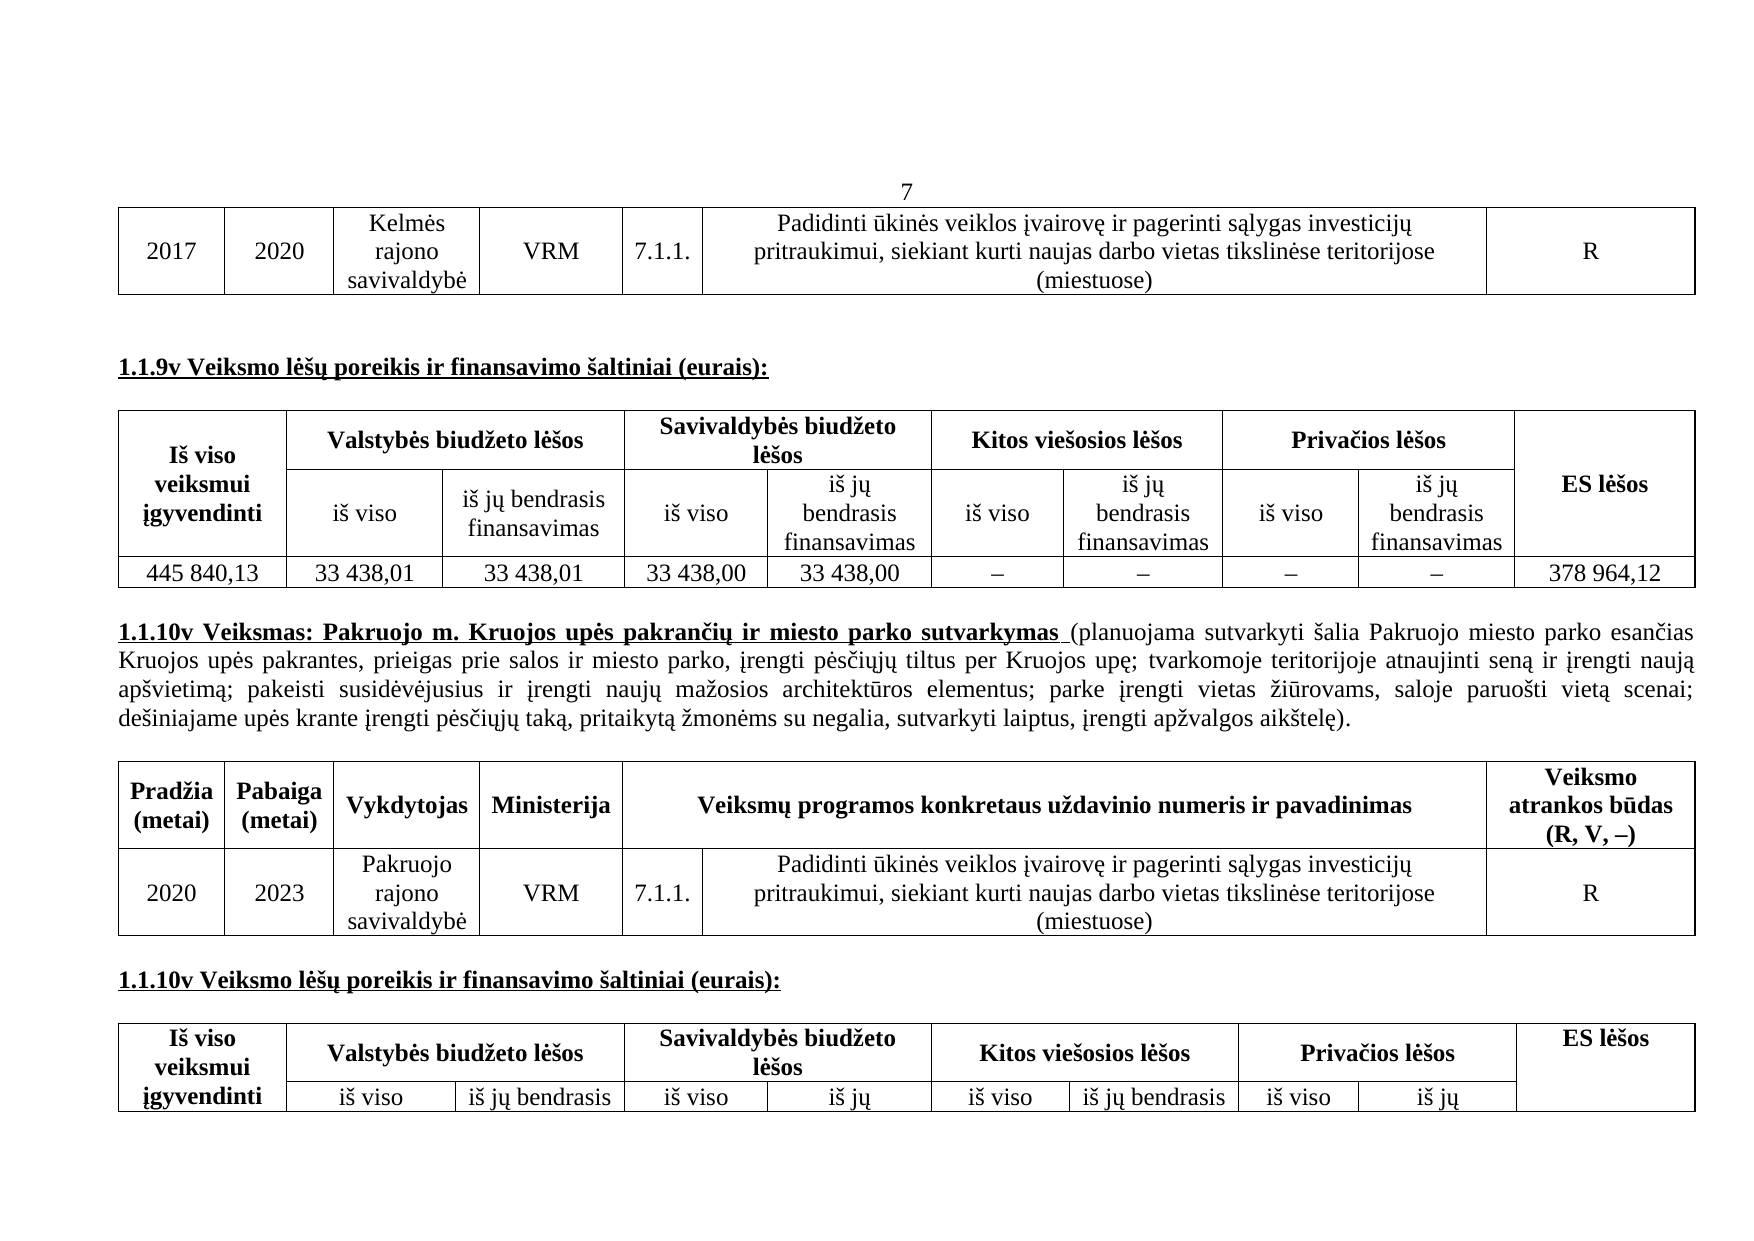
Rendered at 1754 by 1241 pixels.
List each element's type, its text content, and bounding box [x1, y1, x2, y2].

table_cell iš jų bendrasis finansavimas [1359, 470, 1514, 556]
table_cell 33 438,00 [625, 557, 767, 587]
table_header Pradžia (metai) [119, 762, 224, 848]
table_cell – [1223, 557, 1358, 587]
table_cell 7.1.1. [623, 208, 702, 294]
text 1.1.9v Veiksmo lėšų poreikis ir finansavimo šaltiniai (eurais): [118, 352, 1695, 381]
table_cell iš viso [1223, 470, 1358, 556]
table_cell Padidinti ūkinės veiklos įvairovę ir pagerinti sąlygas investicijų pritraukimui, siekiant kurti naujas darbo vietas tikslinėse teritorijose (miestuose) [703, 208, 1486, 294]
table_header ES lėšos [1515, 411, 1694, 556]
table_header Privačios lėšos [1239, 1024, 1516, 1081]
table_cell 2017 [119, 208, 224, 294]
table_cell – [932, 557, 1063, 587]
table_header Veiksmo atrankos būdas (R, V, –) [1487, 762, 1694, 848]
table_cell iš jų bendrasis finansavimas [768, 470, 931, 556]
table_cell Kelmės rajono savivaldybė [334, 208, 479, 294]
table_cell 7.1.1. [623, 849, 702, 935]
table_cell VRM [480, 849, 622, 935]
table_cell Pakruojo rajono savivaldybė [334, 849, 479, 935]
table_cell iš viso [287, 470, 442, 556]
table_header Vykdytojas [334, 762, 479, 848]
table_cell 378 964,12 [1515, 557, 1694, 587]
table_header Privačios lėšos [1223, 411, 1514, 468]
table_cell 33 438,00 [768, 557, 931, 587]
table_cell iš viso [932, 470, 1063, 556]
table_cell iš viso [625, 470, 767, 556]
table_cell R [1487, 849, 1694, 935]
table_cell 2023 [225, 849, 333, 935]
table_cell 33 438,01 [443, 557, 624, 587]
table_cell iš jų bendrasis [1070, 1082, 1238, 1111]
table_cell iš jų [1359, 1082, 1516, 1111]
table_header Ministerija [480, 762, 622, 848]
table_cell iš viso [287, 1082, 455, 1111]
table_cell R [1487, 208, 1694, 294]
table_cell 2020 [119, 849, 224, 935]
table_cell iš jų [768, 1082, 931, 1111]
table_cell – [1359, 557, 1514, 587]
table_header Kitos viešosios lėšos [932, 1024, 1238, 1081]
table_cell – [1064, 557, 1222, 587]
table_header Savivaldybės biudžeto lėšos [625, 411, 931, 468]
table_cell iš jų bendrasis finansavimas [1064, 470, 1222, 556]
table_cell VRM [480, 208, 622, 294]
table_cell 33 438,01 [287, 557, 442, 587]
text 1.1.10v Veiksmo lėšų poreikis ir finansavimo šaltiniai (eurais): [118, 965, 1695, 994]
table_header Iš viso veiksmui įgyvendinti [119, 411, 286, 556]
table_cell 2020 [225, 208, 333, 294]
table_header Kitos viešosios lėšos [932, 411, 1222, 468]
table_header Veiksmų programos konkretaus uždavinio numeris ir pavadinimas [623, 762, 1486, 848]
table_header Valstybės biudžeto lėšos [287, 411, 624, 468]
table_header Iš viso veiksmui įgyvendinti [119, 1024, 286, 1111]
table_cell 445 840,13 [119, 557, 286, 587]
table_cell iš viso [625, 1082, 767, 1111]
table_cell iš viso [1239, 1082, 1358, 1111]
table_cell iš viso [932, 1082, 1069, 1111]
table_header ES lėšos [1517, 1024, 1694, 1111]
table_cell iš jų bendrasis finansavimas [443, 470, 624, 556]
table_header Savivaldybės biudžeto lėšos [625, 1024, 931, 1081]
table_header Valstybės biudžeto lėšos [287, 1024, 624, 1081]
table_header Pabaiga (metai) [225, 762, 333, 848]
text 1.1.10v Veiksmas: Pakruojo m. Kruojos upės pakrančių ir miesto parko sutvarkymas (planuojama sutvarkyti šalia Pakruojo miesto parko esančias Kruojos upės pakrantes, prieigas prie salos ir miesto parko, įrengti pėsčiųjų tiltus per Kruojos upę; tvarkomoje teritorijoje atnaujinti seną ir įrengti naują apšvietimą; pakeisti susidėvėjusius ir įrengti naujų mažosios architektūros elementus; parke įrengti vietas žiūrovams, saloje paruošti vietą scenai; dešiniajame upės krante įrengti pėsčiųjų taką, pritaikytą žmonėms su negalia, sutvarkyti laiptus, įrengti apžvalgos aikštelę). [118, 617, 1695, 732]
table_cell Padidinti ūkinės veiklos įvairovę ir pagerinti sąlygas investicijų pritraukimui, siekiant kurti naujas darbo vietas tikslinėse teritorijose (miestuose) [703, 849, 1486, 935]
table_cell iš jų bendrasis [456, 1082, 624, 1111]
